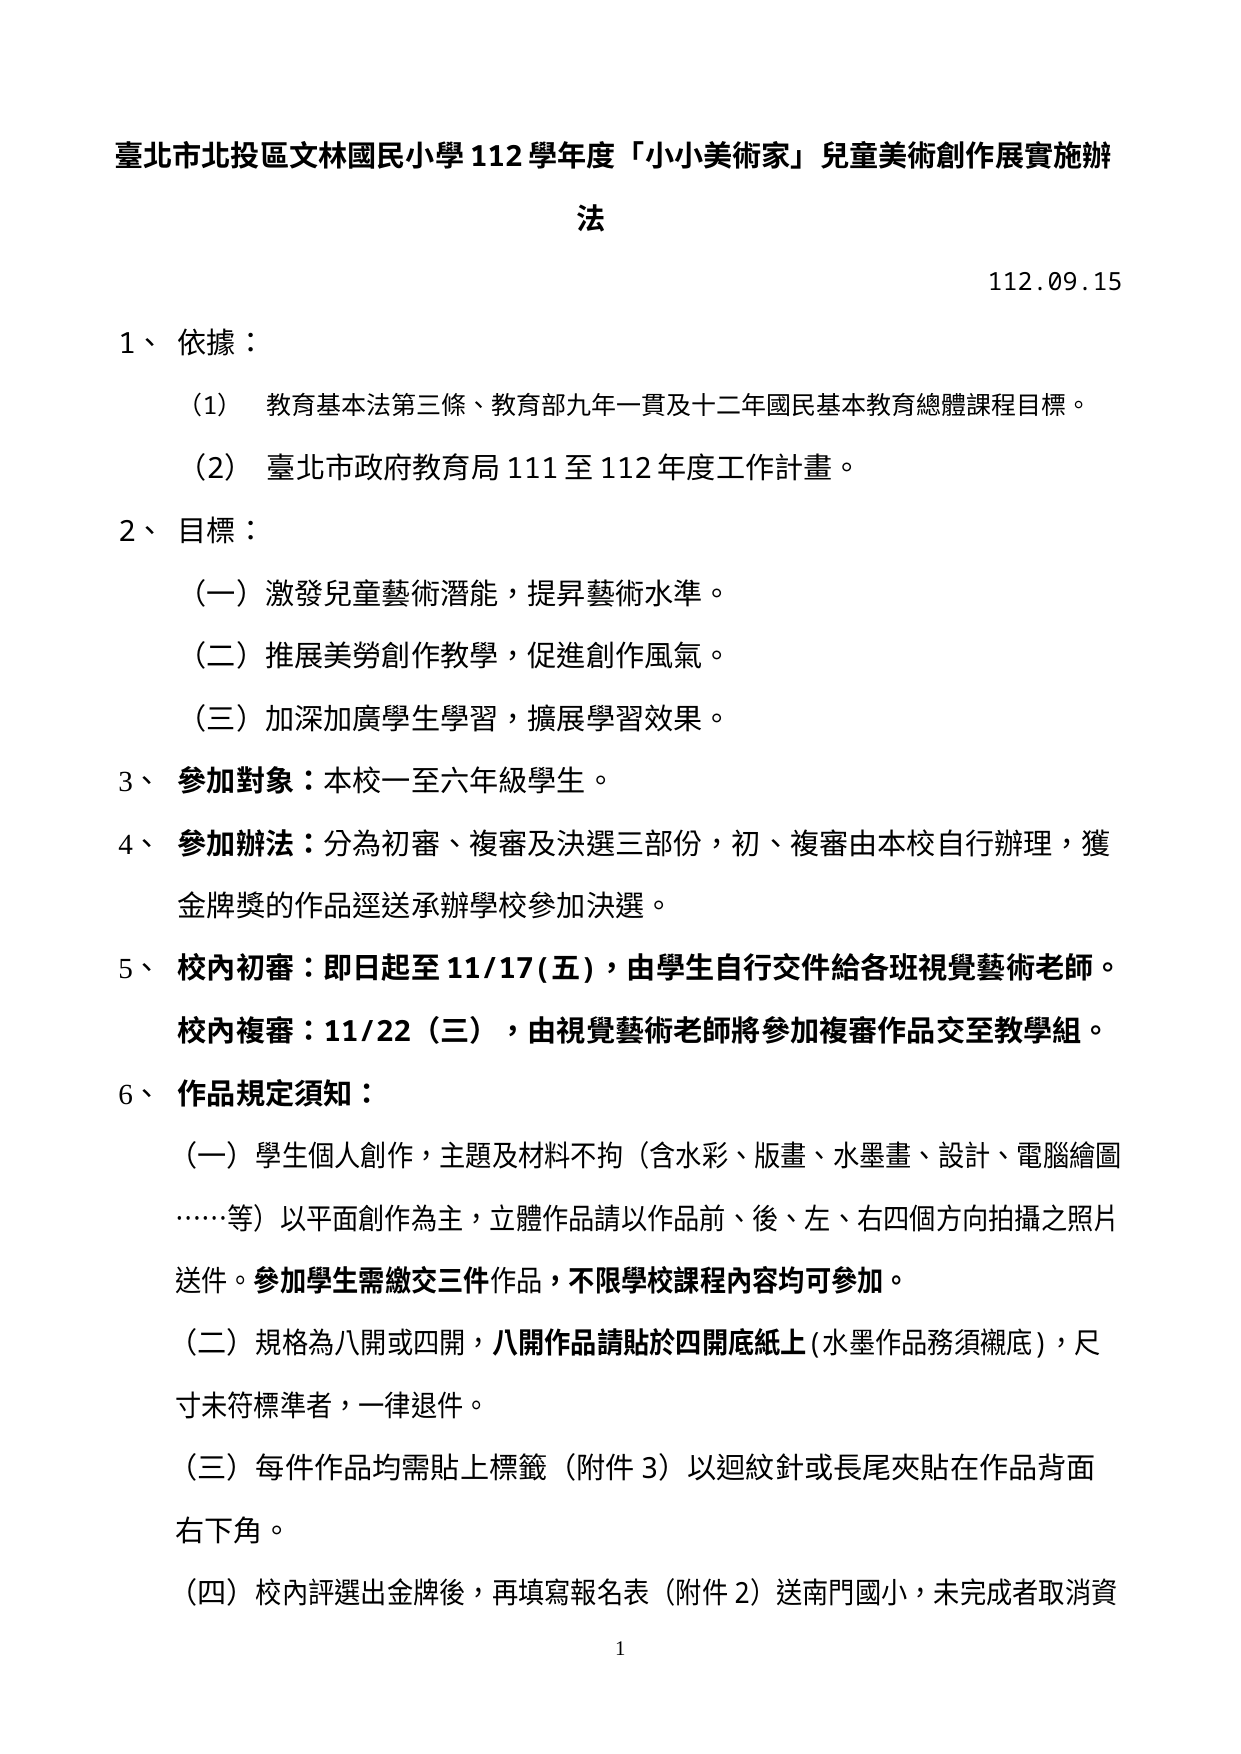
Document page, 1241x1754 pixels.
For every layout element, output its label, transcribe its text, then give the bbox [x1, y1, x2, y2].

list 參加對象：本校一至六年級學生。 [118, 737, 1122, 800]
text 臺北市北投區文林國民小學112學年度「小小美術家」兒童美術創作展實施辦法 [103, 112, 1122, 237]
list （二）規格為八開或四開，八開作品請貼於四開底紙上(水墨作品務須襯底)，尺寸未符標準者，一律退件。 [168, 1300, 1122, 1425]
list 參加辦法：分為初審、複審及決選三部份，初、複審由本校自行辦理，獲金牌獎的作品逕送承辦學校參加決選。 [118, 800, 1122, 925]
list 臺北市政府教育局111至112年度工作計畫。 [177, 425, 1122, 487]
list 目標： [118, 487, 1122, 550]
text 112.09.15 [118, 237, 1122, 300]
list 依據： [118, 300, 1122, 362]
list 校內初審：即日起至11/17(五)，由學生自行交件給各班視覺藝術老師。 校內複審：11/22（三），由視覺藝術老師將參加複審作品交至教學組。 [118, 925, 1122, 1050]
list 作品規定須知： [118, 1050, 1122, 1112]
text （二）推展美勞創作教學，促進創作風氣。 [177, 612, 1122, 675]
list （一）學生個人創作，主題及材料不拘（含水彩、版畫、水墨畫、設計、電腦繪圖……等）以平面創作為主，立體作品請以作品前、後、左、右四個方向拍攝之照片送件。參加學生需繳交三件作品，不限學校課程內容均可參加。 [168, 1112, 1122, 1300]
list （四）校內評選出金牌後，再填寫報名表（附件2）送南門國小，未完成者取消資 [168, 1550, 1122, 1612]
list 教育基本法第三條、教育部九年一貫及十二年國民基本教育總體課程目標。 [177, 362, 1122, 425]
text （一）激發兒童藝術潛能，提昇藝術水準。 [177, 550, 1122, 612]
list （三）每件作品均需貼上標籤（附件3）以迴紋針或長尾夾貼在作品背面右下角。 [168, 1425, 1122, 1550]
text （三）加深加廣學生學習，擴展學習效果。 [177, 675, 1122, 737]
